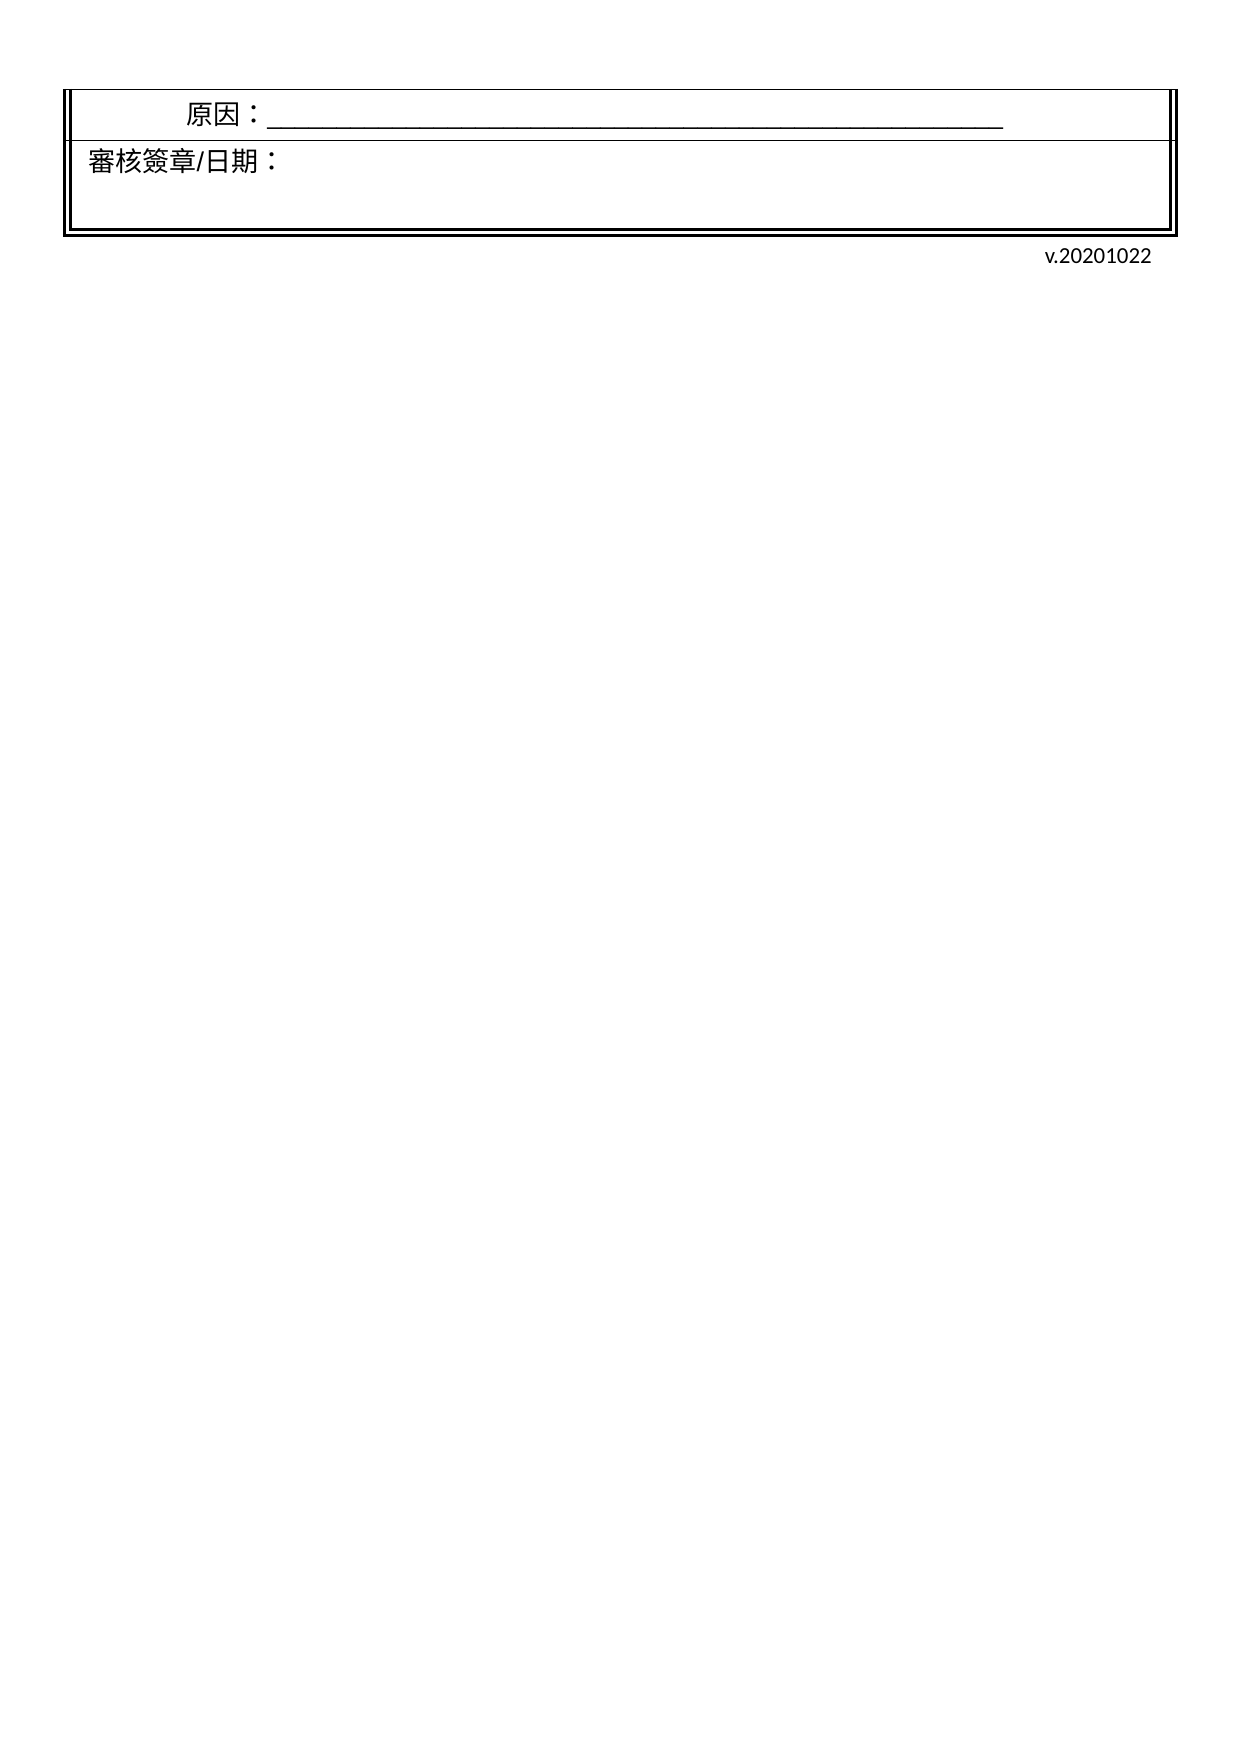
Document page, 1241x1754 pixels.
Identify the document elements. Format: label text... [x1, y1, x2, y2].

text v.20201022 [89, 241, 1152, 269]
table_cell 審核簽章/日期： [72, 141, 88, 179]
table_cell 原因：_____________________________________________________ [72, 90, 1169, 140]
